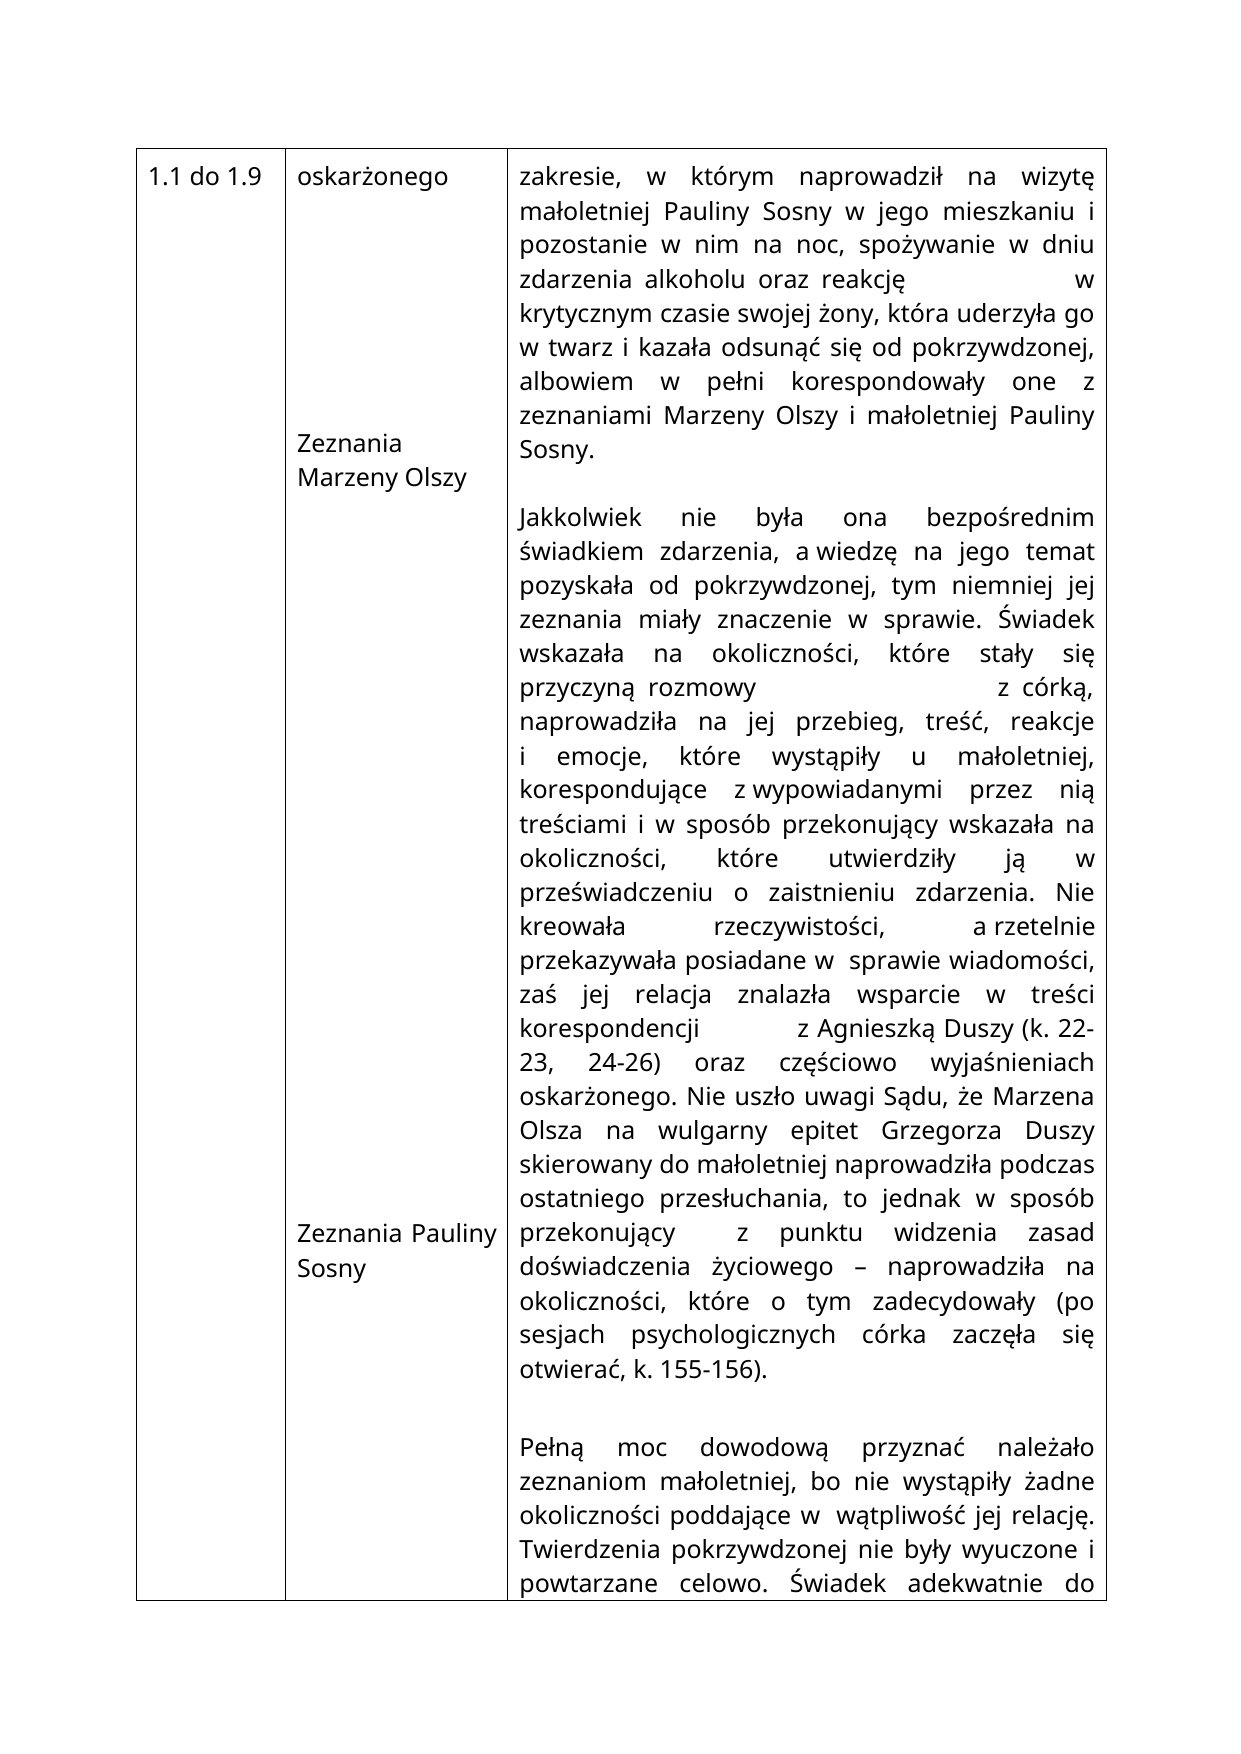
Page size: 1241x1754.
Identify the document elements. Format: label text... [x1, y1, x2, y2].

table_cell oskarżonego Zeznania Marzeny Olszy Zeznania Pauliny Sosny [286, 149, 507, 1600]
table_cell zakresie, w którym naprowadził na wizytę małoletniej Pauliny Sosny w jego mieszkaniu i pozostanie w nim na noc, spożywanie w dniu zdarzenia alkoholu oraz reakcję w krytycznym czasie swojej żony, która uderzyła go w twarz i kazała odsunąć się od pokrzywdzonej, albowiem w pełni korespondowały one z zeznaniami Marzeny Olszy i małoletniej Pauliny Sosny. Jakkolwiek nie była ona bezpośrednim świadkiem zdarzenia, a wiedzę na jego temat pozyskała od pokrzywdzonej, tym niemniej jej zeznania miały znaczenie w sprawie. Świadek wskazała na okoliczności, które stały się przyczyną rozmowy z córką, naprowadziła na jej przebieg, treść, reakcje i emocje, które wystąpiły u małoletniej, korespondujące z wypowiadanymi przez nią treściami i w sposób przekonujący wskazała na okoliczności, które utwierdziły ją w przeświadczeniu o zaistnieniu zdarzenia. Nie kreowała rzeczywistości, a rzetelnie przekazywała posiadane w sprawie wiadomości, zaś jej relacja znalazła wsparcie w treści korespondencji z Agnieszką Duszy (k. 22-23, 24-26) oraz częściowo wyjaśnieniach oskarżonego. Nie uszło uwagi Sądu, że Marzena Olsza na wulgarny epitet Grzegorza Duszy skierowany do małoletniej naprowadziła podczas ostatniego przesłuchania, to jednak w sposób przekonujący z punktu widzenia zasad doświadczenia życiowego – naprowadziła na okoliczności, które o tym zadecydowały (po sesjach psychologicznych córka zaczęła się otwierać, k. 155-156). Pełną moc dowodową przyznać należało zeznaniom małoletniej, bo nie wystąpiły żadne okoliczności poddające w wątpliwość jej relację. Twierdzenia pokrzywdzonej nie były wyuczone i powtarzane celowo. Świadek adekwatnie do [508, 149, 1106, 1600]
table_cell 1.1 do 1.9 [137, 149, 285, 1600]
